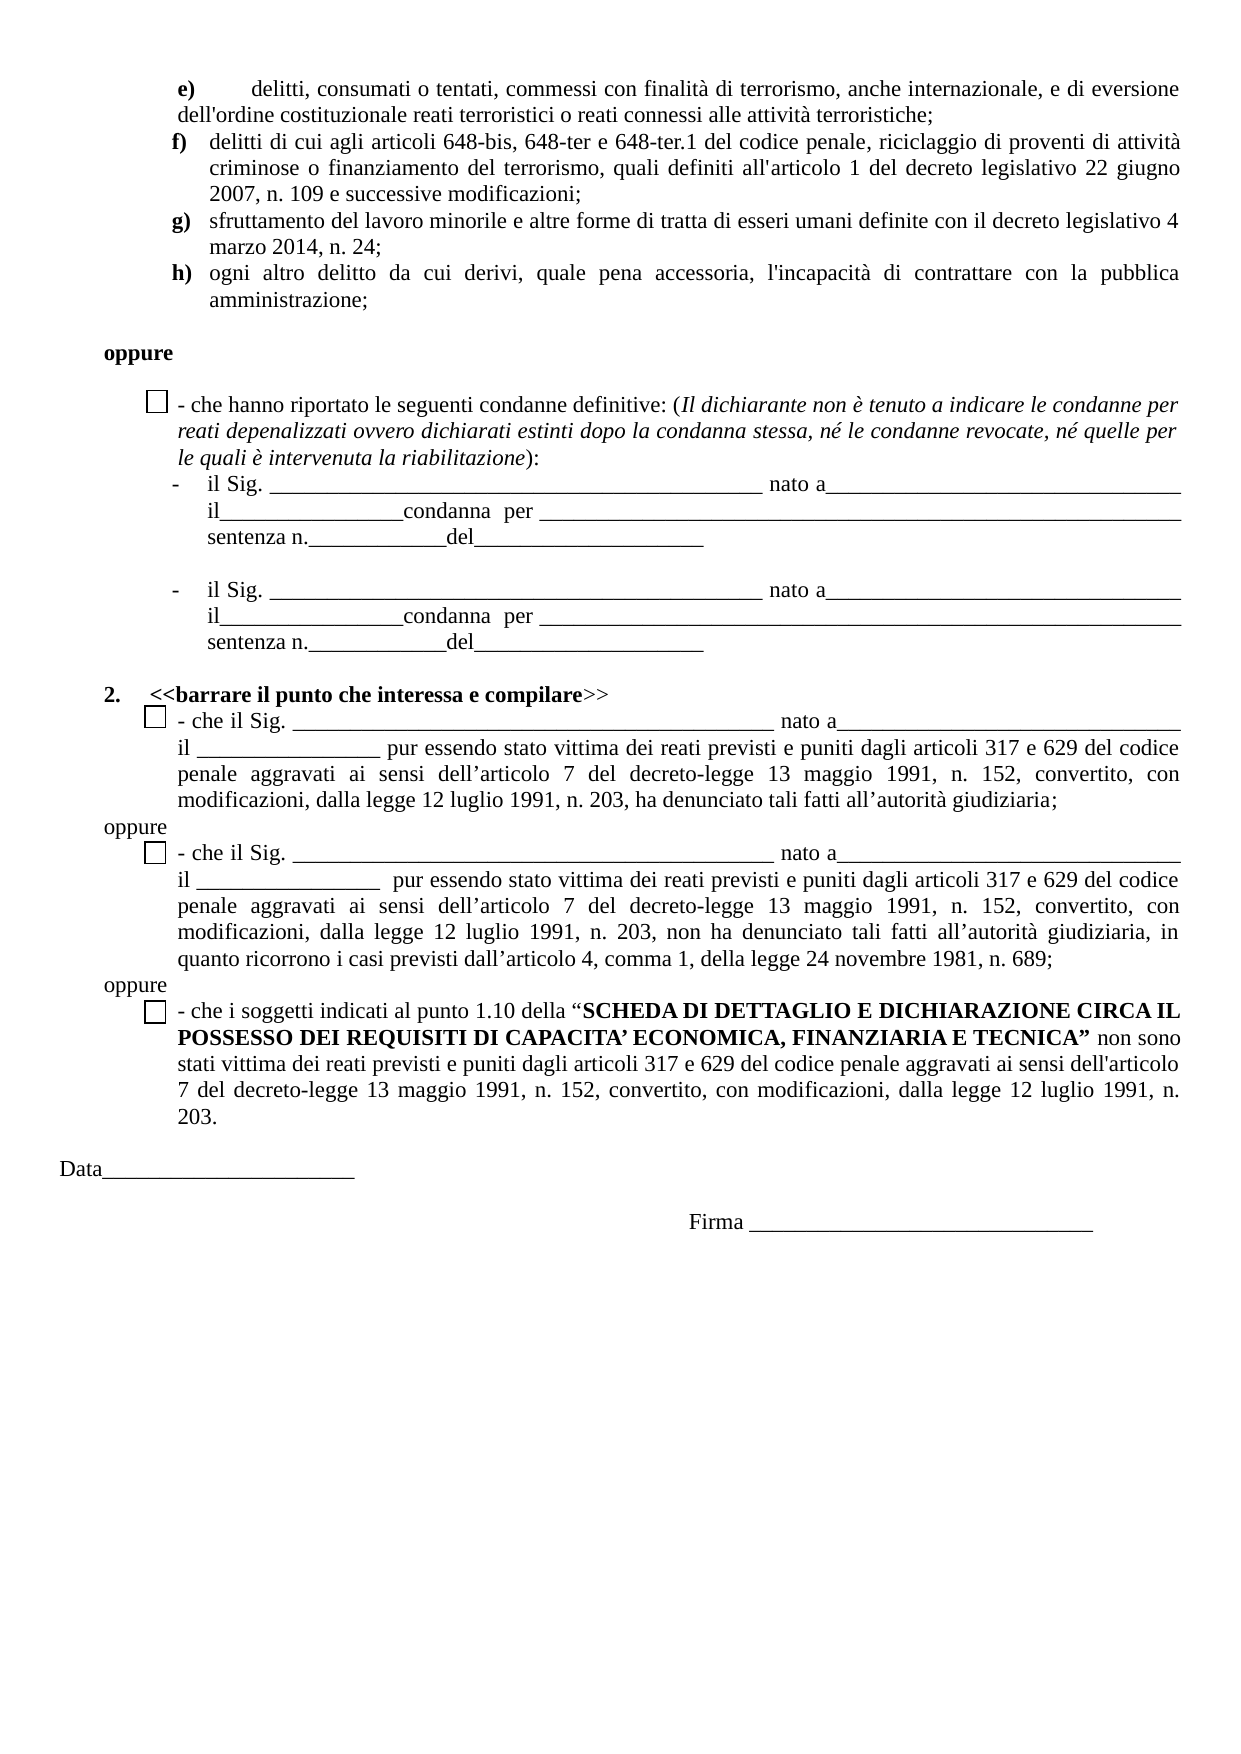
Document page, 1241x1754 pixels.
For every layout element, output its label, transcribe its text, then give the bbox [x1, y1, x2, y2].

list delitti di cui agli articoli 648-bis, 648-ter e 648-ter.1 del codice penale, riciclaggio di proventi di attività criminose o finanziamento del terrorismo, quali definiti all'articolo 1 del decreto legislativo 22 giugno 2007, n. 109 e successive modificazioni; [172, 128, 1181, 207]
list sfruttamento del lavoro minorile e altre forme di tratta di esseri umani definite con il decreto legislativo 4 marzo 2014, n. 24; [172, 207, 1181, 259]
list il Sig. ___________________________________________ nato a_______________________________ il________________condanna per ________________________________________________________ sentenza n.____________del____________________ [172, 576, 1181, 655]
text oppure [103, 338, 1181, 365]
text - che il Sig. __________________________________________ nato a______________________________ il ________________ pur essendo stato vittima dei reati previsti e puniti dagli articoli 317 e 629 del codice penale aggravati ai sensi dell’articolo 7 del decreto-legge 13 maggio 1991, n. 152, convertito, con modificazioni, dalla legge 12 luglio 1991, n. 203, ha denunciato tali fatti all’autorità giudiziaria; [177, 707, 1181, 813]
text - che hanno riportato le seguenti condanne definitive: (Il dichiarante non è tenuto a indicare le condanne per reati depenalizzati ovvero dichiarati estinti dopo la condanna stessa, né le condanne revocate, né quelle per le quali è intervenuta la riabilitazione): [177, 391, 1181, 470]
text - che i soggetti indicati al punto 1.10 della “SCHEDA DI DETTAGLIO E DICHIARAZIONE CIRCA IL POSSESSO DEI REQUISITI DI CAPACITA’ ECONOMICA, FINANZIARIA E TECNICA” non sono stati vittima dei reati previsti e puniti dagli articoli 317 e 629 del codice penale aggravati ai sensi dell'articolo 7 del decreto-legge 13 maggio 1991, n. 152, convertito, con modificazioni, dalla legge 12 luglio 1991, n. 203. [177, 997, 1181, 1129]
text oppure [103, 813, 1181, 839]
list delitti, consumati o tentati, commessi con finalità di terrorismo, anche internazionale, e di eversione dell'ordine costituzionale reati terroristici o reati connessi alle attività terroristiche; [177, 75, 1181, 128]
text Firma ______________________________ [59, 1208, 1093, 1234]
text 2. <<barrare il punto che interessa e compilare>> [103, 681, 1181, 707]
text oppure [103, 971, 1181, 997]
text - che il Sig. __________________________________________ nato a______________________________ il ________________ pur essendo stato vittima dei reati previsti e puniti dagli articoli 317 e 629 del codice penale aggravati ai sensi dell’articolo 7 del decreto-legge 13 maggio 1991, n. 152, convertito, con modificazioni, dalla legge 12 luglio 1991, n. 203, non ha denunciato tali fatti all’autorità giudiziaria, in quanto ricorrono i casi previsti dall’articolo 4, comma 1, della legge 24 novembre 1981, n. 689; [177, 839, 1181, 971]
list ogni altro delitto da cui derivi, quale pena accessoria, l'incapacità di contrattare con la pubblica amministrazione; [172, 259, 1181, 312]
list il Sig. ___________________________________________ nato a_______________________________ il________________condanna per ________________________________________________________ sentenza n.____________del____________________ [172, 470, 1181, 549]
text Data______________________ [59, 1156, 1181, 1182]
